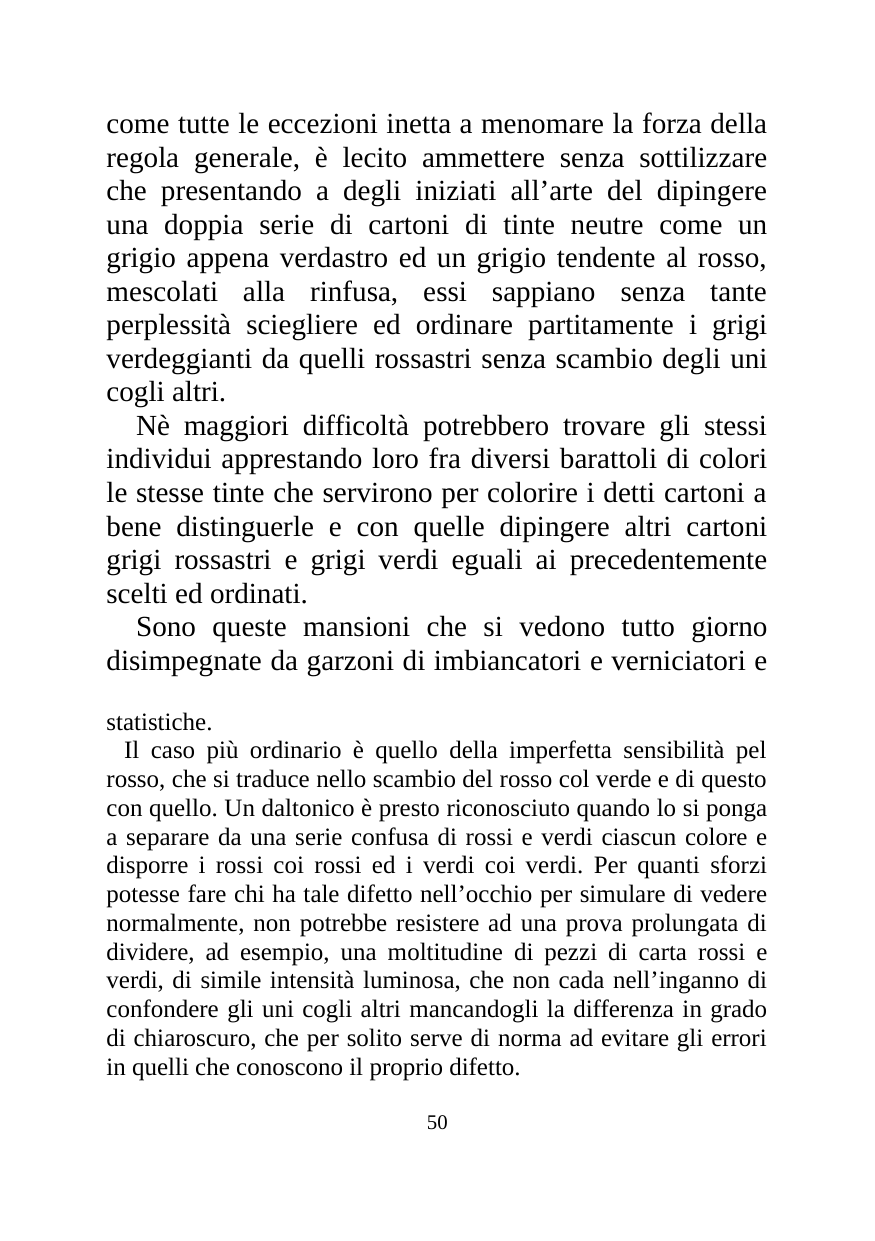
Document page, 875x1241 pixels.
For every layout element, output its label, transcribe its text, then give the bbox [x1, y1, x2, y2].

text Sono queste mansioni che si vedono tutto giorno disimpegnate da garzoni di imbiancatori e verniciatori e [106, 609, 768, 676]
text Nè maggiori difficoltà potrebbero trovare gli stessi individui apprestando loro fra diversi barattoli di colori le stesse tinte che servirono per colorire i detti cartoni a bene distinguerle e con quelle dipingere altri cartoni grigi rossastri e grigi verdi eguali ai precedentemente scelti ed ordinati. [106, 408, 768, 609]
text Il caso più ordinario è quello della imperfetta sensibilità pel rosso, che si traduce nello scambio del rosso col verde e di questo con quello. Un daltonico è presto riconosciuto quando lo si ponga a separare da una serie confusa di rossi e verdi ciascun colore e disporre i rossi coi rossi ed i verdi coi verdi. Per quanti sforzi potesse fare chi ha tale difetto nell’occhio per simulare di vedere normalmente, non potrebbe resistere ad una prova prolungata di dividere, ad esempio, una moltitudine di pezzi di carta rossi e verdi, di simile intensità luminosa, che non cada nell’inganno di confondere gli uni cogli altri mancandogli la differenza in grado di chiaroscuro, che per solito serve di norma ad evitare gli errori in quelli che conoscono il proprio difetto. [106, 735, 768, 1080]
text statistiche. [106, 707, 768, 735]
text come tutte le eccezioni inetta a menomare la forza della regola generale, è lecito ammettere senza sottilizzare che presentando a degli iniziati all’arte del dipingere una doppia serie di cartoni di tinte neutre come un grigio appena verdastro ed un grigio tendente al rosso, mescolati alla rinfusa, essi sappiano senza tante perplessità sciegliere ed ordinare partitamente i grigi verdeggianti da quelli rossastri senza scambio degli uni cogli altri. [106, 106, 768, 408]
